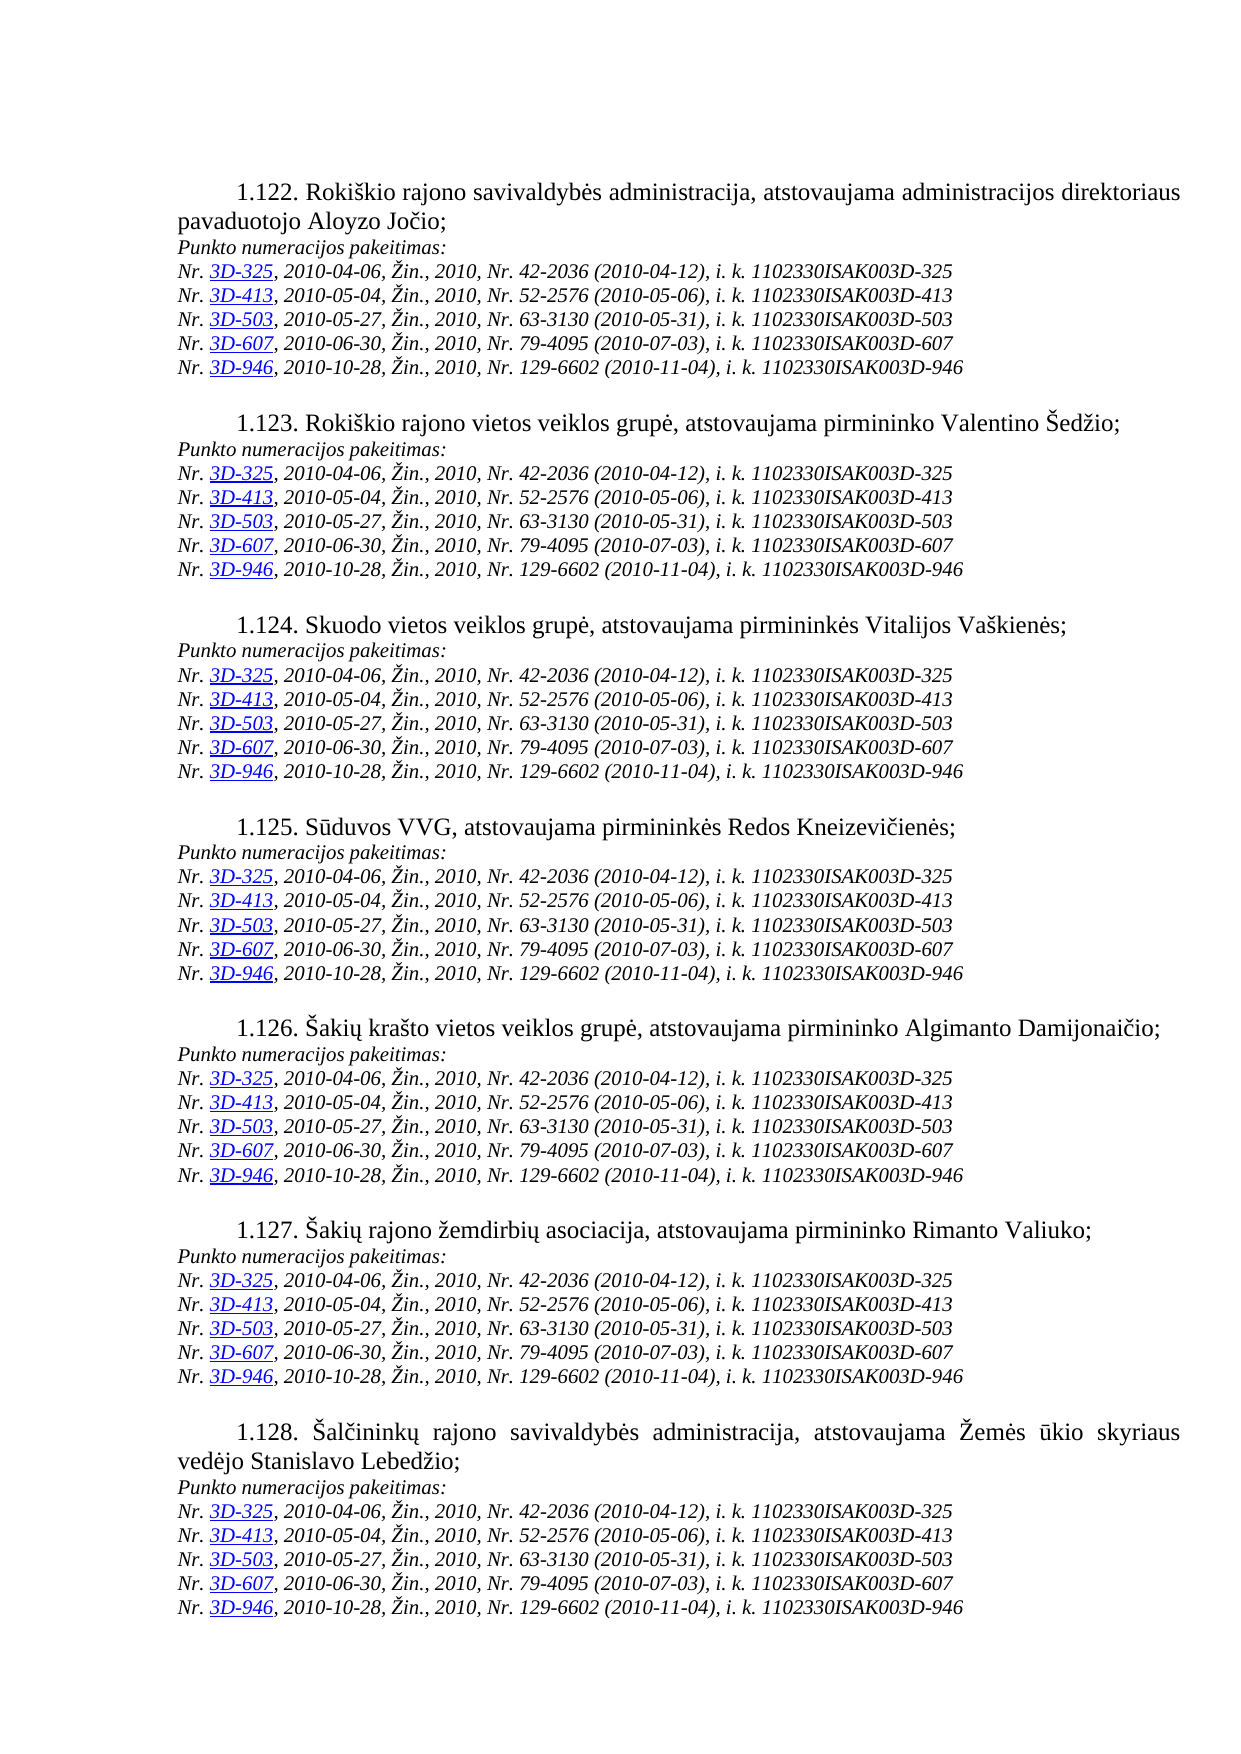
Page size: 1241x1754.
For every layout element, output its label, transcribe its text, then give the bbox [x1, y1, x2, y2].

text Nr. 3D-413, 2010-05-04, Žin., 2010, Nr. 52-2576 (2010-05-06), i. k. 1102330ISAK003D-413 [177, 1292, 1181, 1316]
text Nr. 3D-413, 2010-05-04, Žin., 2010, Nr. 52-2576 (2010-05-06), i. k. 1102330ISAK003D-413 [177, 1523, 1181, 1547]
text Nr. 3D-413, 2010-05-04, Žin., 2010, Nr. 52-2576 (2010-05-06), i. k. 1102330ISAK003D-413 [177, 283, 1181, 307]
text Nr. 3D-503, 2010-05-27, Žin., 2010, Nr. 63-3130 (2010-05-31), i. k. 1102330ISAK003D-503 [177, 509, 1181, 533]
text Nr. 3D-413, 2010-05-04, Žin., 2010, Nr. 52-2576 (2010-05-06), i. k. 1102330ISAK003D-413 [177, 888, 1181, 912]
text Nr. 3D-413, 2010-05-04, Žin., 2010, Nr. 52-2576 (2010-05-06), i. k. 1102330ISAK003D-413 [177, 687, 1181, 711]
text Nr. 3D-607, 2010-06-30, Žin., 2010, Nr. 79-4095 (2010-07-03), i. k. 1102330ISAK003D-607 [177, 1571, 1181, 1595]
text Nr. 3D-325, 2010-04-06, Žin., 2010, Nr. 42-2036 (2010-04-12), i. k. 1102330ISAK003D-325 [177, 259, 1181, 283]
text 1.126. Šakių krašto vietos veiklos grupė, atstovaujama pirmininko Algimanto Damijonaičio; [177, 1013, 1181, 1042]
text Nr. 3D-325, 2010-04-06, Žin., 2010, Nr. 42-2036 (2010-04-12), i. k. 1102330ISAK003D-325 [177, 662, 1181, 687]
text Nr. 3D-325, 2010-04-06, Žin., 2010, Nr. 42-2036 (2010-04-12), i. k. 1102330ISAK003D-325 [177, 1268, 1181, 1292]
text Nr. 3D-325, 2010-04-06, Žin., 2010, Nr. 42-2036 (2010-04-12), i. k. 1102330ISAK003D-325 [177, 1499, 1181, 1523]
text Nr. 3D-413, 2010-05-04, Žin., 2010, Nr. 52-2576 (2010-05-06), i. k. 1102330ISAK003D-413 [177, 1090, 1181, 1114]
text Nr. 3D-503, 2010-05-27, Žin., 2010, Nr. 63-3130 (2010-05-31), i. k. 1102330ISAK003D-503 [177, 711, 1181, 735]
text Nr. 3D-325, 2010-04-06, Žin., 2010, Nr. 42-2036 (2010-04-12), i. k. 1102330ISAK003D-325 [177, 461, 1181, 485]
text Nr. 3D-607, 2010-06-30, Žin., 2010, Nr. 79-4095 (2010-07-03), i. k. 1102330ISAK003D-607 [177, 1138, 1181, 1162]
text Punkto numeracijos pakeitimas: [177, 1244, 1181, 1268]
text Nr. 3D-413, 2010-05-04, Žin., 2010, Nr. 52-2576 (2010-05-06), i. k. 1102330ISAK003D-413 [177, 485, 1181, 509]
text Nr. 3D-946, 2010-10-28, Žin., 2010, Nr. 129-6602 (2010-11-04), i. k. 1102330ISAK003D-946 [177, 355, 1181, 379]
text Nr. 3D-503, 2010-05-27, Žin., 2010, Nr. 63-3130 (2010-05-31), i. k. 1102330ISAK003D-503 [177, 1114, 1181, 1138]
text Nr. 3D-503, 2010-05-27, Žin., 2010, Nr. 63-3130 (2010-05-31), i. k. 1102330ISAK003D-503 [177, 1316, 1181, 1340]
text 1.124. Skuodo vietos veiklos grupė, atstovaujama pirmininkės Vitalijos Vaškienės; [177, 610, 1181, 638]
text 1.122. Rokiškio rajono savivaldybės administracija, atstovaujama administracijos direktoriaus pavaduotojo Aloyzo Jočio; [177, 177, 1181, 235]
text Nr. 3D-503, 2010-05-27, Žin., 2010, Nr. 63-3130 (2010-05-31), i. k. 1102330ISAK003D-503 [177, 912, 1181, 937]
text Nr. 3D-325, 2010-04-06, Žin., 2010, Nr. 42-2036 (2010-04-12), i. k. 1102330ISAK003D-325 [177, 1066, 1181, 1090]
text Nr. 3D-946, 2010-10-28, Žin., 2010, Nr. 129-6602 (2010-11-04), i. k. 1102330ISAK003D-946 [177, 557, 1181, 581]
text Nr. 3D-946, 2010-10-28, Žin., 2010, Nr. 129-6602 (2010-11-04), i. k. 1102330ISAK003D-946 [177, 1364, 1181, 1388]
text Punkto numeracijos pakeitimas: [177, 1475, 1181, 1499]
text Nr. 3D-325, 2010-04-06, Žin., 2010, Nr. 42-2036 (2010-04-12), i. k. 1102330ISAK003D-325 [177, 864, 1181, 888]
text Punkto numeracijos pakeitimas: [177, 638, 1181, 662]
text Punkto numeracijos pakeitimas: [177, 235, 1181, 259]
text 1.125. Sūduvos VVG, atstovaujama pirmininkės Redos Kneizevičienės; [177, 812, 1181, 840]
text Nr. 3D-946, 2010-10-28, Žin., 2010, Nr. 129-6602 (2010-11-04), i. k. 1102330ISAK003D-946 [177, 1162, 1181, 1187]
text 1.128. Šalčininkų rajono savivaldybės administracija, atstovaujama Žemės ūkio skyriaus vedėjo Stanislavo Lebedžio; [177, 1417, 1181, 1475]
text Punkto numeracijos pakeitimas: [177, 1042, 1181, 1066]
text Punkto numeracijos pakeitimas: [177, 437, 1181, 461]
text Nr. 3D-503, 2010-05-27, Žin., 2010, Nr. 63-3130 (2010-05-31), i. k. 1102330ISAK003D-503 [177, 1547, 1181, 1571]
text Nr. 3D-607, 2010-06-30, Žin., 2010, Nr. 79-4095 (2010-07-03), i. k. 1102330ISAK003D-607 [177, 735, 1181, 759]
text Nr. 3D-607, 2010-06-30, Žin., 2010, Nr. 79-4095 (2010-07-03), i. k. 1102330ISAK003D-607 [177, 937, 1181, 961]
text Nr. 3D-503, 2010-05-27, Žin., 2010, Nr. 63-3130 (2010-05-31), i. k. 1102330ISAK003D-503 [177, 307, 1181, 331]
text Nr. 3D-946, 2010-10-28, Žin., 2010, Nr. 129-6602 (2010-11-04), i. k. 1102330ISAK003D-946 [177, 961, 1181, 985]
text 1.123. Rokiškio rajono vietos veiklos grupė, atstovaujama pirmininko Valentino Šedžio; [177, 408, 1181, 437]
text Nr. 3D-607, 2010-06-30, Žin., 2010, Nr. 79-4095 (2010-07-03), i. k. 1102330ISAK003D-607 [177, 331, 1181, 355]
text Nr. 3D-607, 2010-06-30, Žin., 2010, Nr. 79-4095 (2010-07-03), i. k. 1102330ISAK003D-607 [177, 533, 1181, 557]
text Nr. 3D-946, 2010-10-28, Žin., 2010, Nr. 129-6602 (2010-11-04), i. k. 1102330ISAK003D-946 [177, 759, 1181, 783]
text Nr. 3D-946, 2010-10-28, Žin., 2010, Nr. 129-6602 (2010-11-04), i. k. 1102330ISAK003D-946 [177, 1595, 1181, 1619]
text 1.127. Šakių rajono žemdirbių asociacija, atstovaujama pirmininko Rimanto Valiuko; [177, 1215, 1181, 1244]
text Nr. 3D-607, 2010-06-30, Žin., 2010, Nr. 79-4095 (2010-07-03), i. k. 1102330ISAK003D-607 [177, 1340, 1181, 1364]
text Punkto numeracijos pakeitimas: [177, 840, 1181, 864]
